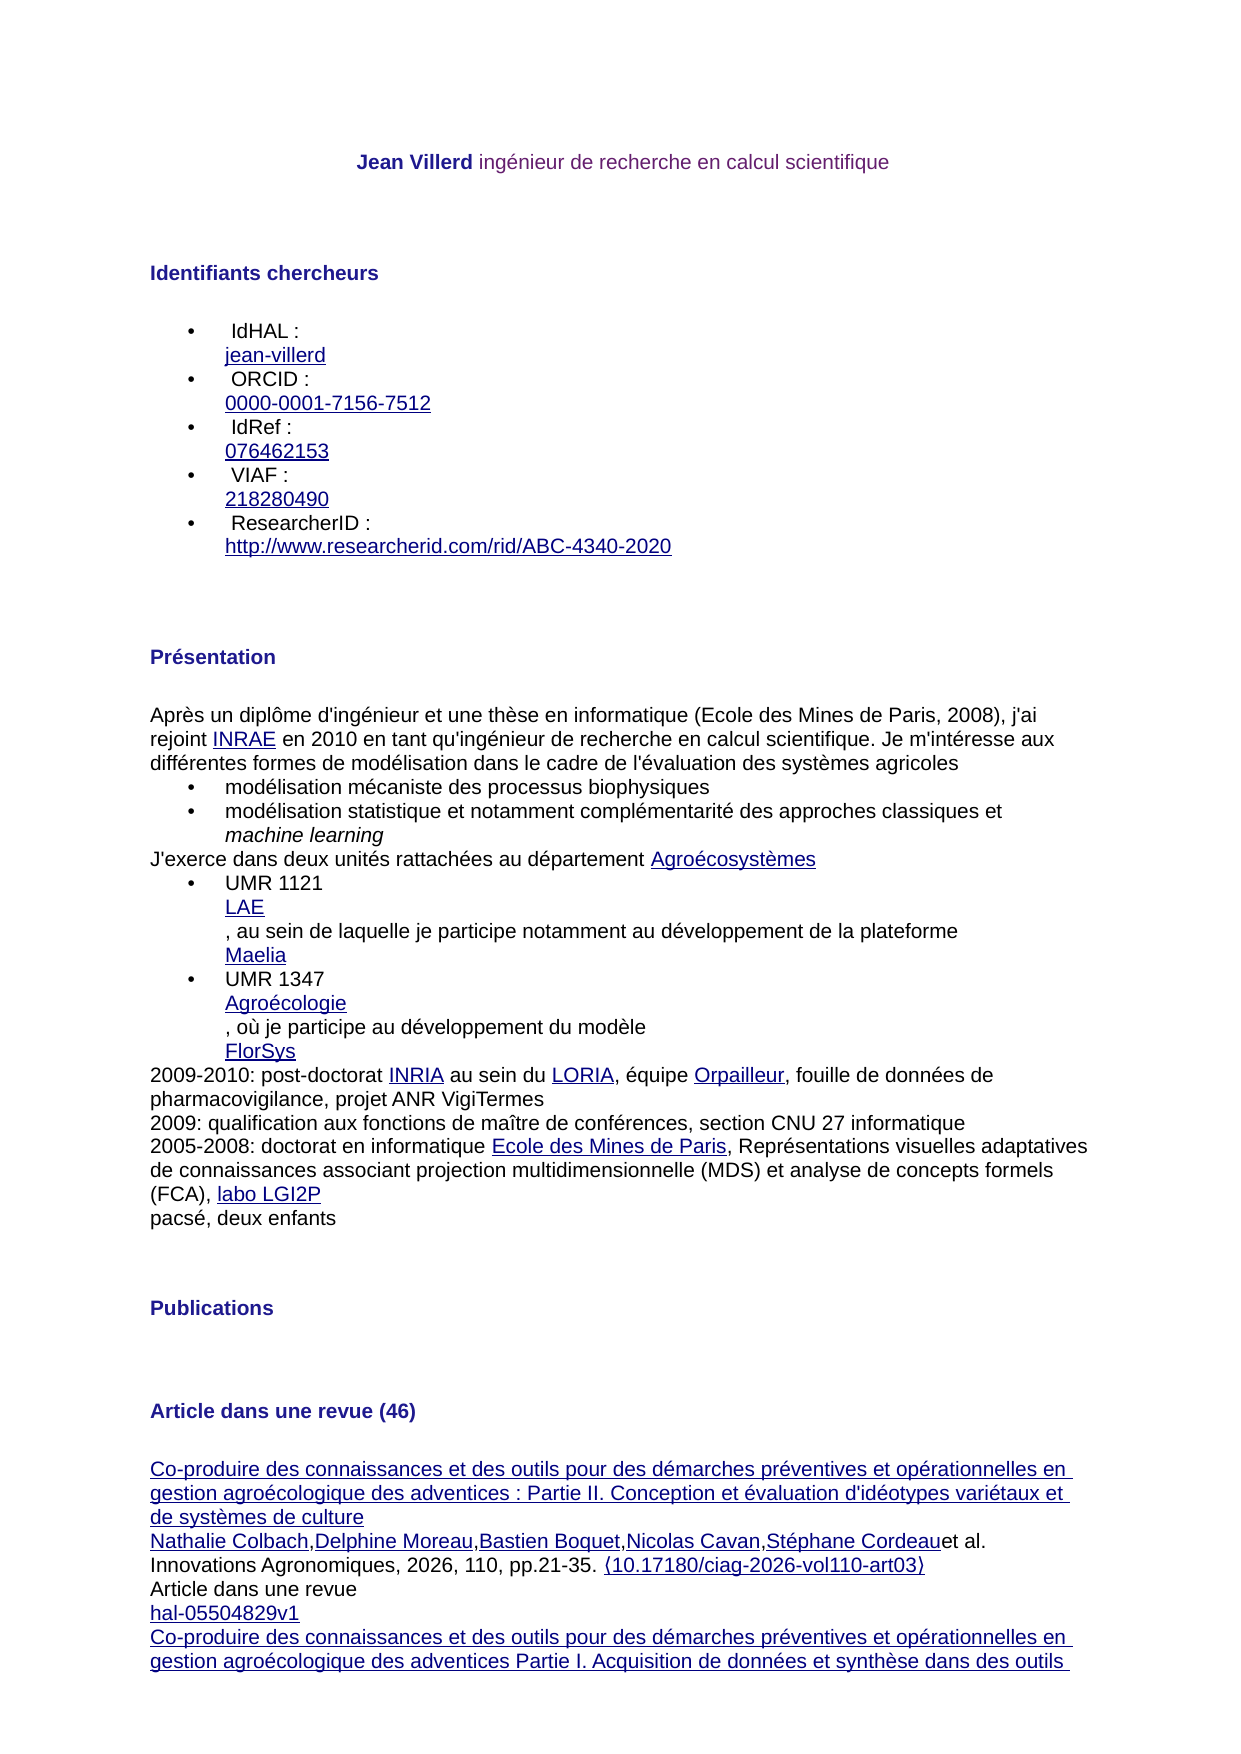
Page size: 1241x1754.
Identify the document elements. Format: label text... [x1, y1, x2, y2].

list Agroécologie [187, 991, 1090, 1014]
list , au sein de laquelle je participe notamment au développement de la plateforme [187, 919, 1090, 943]
list ResearcherID : [187, 510, 1090, 534]
list FlorSys [187, 1038, 1090, 1062]
subtitle Article dans une revue (46) [150, 1399, 1090, 1423]
text 2009-2010: post-doctorat INRIA au sein du LORIA, équipe Orpailleur, fouille de données de pharmacovigilance, projet ANR VigiTermes [150, 1062, 1090, 1110]
list 218280490 [187, 486, 1090, 510]
list , où je participe au développement du modèle [187, 1014, 1090, 1038]
text pacsé, deux enfants [150, 1206, 1090, 1230]
text 2005-2008: doctorat en informatique Ecole des Mines de Paris, Représentations visuelles adaptatives de connaissances associant projection multidimensionnelle (MDS) et analyse de concepts formels (FCA), labo LGI2P [150, 1134, 1090, 1206]
text 2009: qualification aux fonctions de maître de conférences, section CNU 27 informatique [150, 1110, 1090, 1134]
list jean-villerd [187, 343, 1090, 367]
subtitle Présentation [150, 645, 1090, 669]
text Après un diplôme d'ingénieur et une thèse en informatique (Ecole des Mines de Paris, 2008), j'ai rejoint INRAE en 2010 en tant qu'ingénieur de recherche en calcul scientifique. Je m'intéresse aux différentes formes de modélisation dans le cadre de l'évaluation des systèmes agricoles [150, 703, 1090, 775]
list modélisation mécaniste des processus biophysiques [187, 775, 1090, 799]
table_header Co-produire des connaissances et des outils pour des démarches préventives et opérationnelles en gestion agroécologique des adventices : Partie II. Conception et évaluation d'idéotypes variétaux et de systèmes de culture Nathalie Colbach,Delphine Moreau,Bastien Boquet,Nicolas Cavan,Stéphane Cordeauet al. Innovations Agronomiques, 2026, 110, pp.21-35. ⟨10.17180/ciag-2026-vol110-art03⟩ Article dans une revue hal-05504829v1 [150, 1457, 1090, 1625]
subtitle Publications [150, 1296, 1090, 1320]
list IdHAL : [187, 319, 1090, 343]
list UMR 1347 [187, 967, 1090, 991]
subtitle Jean Villerd ingénieur de recherche en calcul scientifique [150, 150, 1090, 174]
list http://www.researcherid.com/rid/ABC-4340-2020 [187, 534, 1090, 558]
list 0000-0001-7156-7512 [187, 391, 1090, 414]
list IdRef : [187, 414, 1090, 438]
table_cell Co-produire des connaissances et des outils pour des démarches préventives et opérationnelles en gestion agroécologique des adventices Partie I. Acquisition de données et synthèse dans des outils [150, 1625, 1090, 1673]
list machine learning [187, 823, 1090, 847]
list Maelia [187, 943, 1090, 967]
text J'exerce dans deux unités rattachées au département Agroécosystèmes [150, 847, 1090, 871]
list VIAF : [187, 462, 1090, 486]
list ORCID : [187, 367, 1090, 391]
list 076462153 [187, 438, 1090, 462]
list UMR 1121 [187, 871, 1090, 895]
subtitle Identifiants chercheurs [150, 260, 1090, 284]
list LAE [187, 895, 1090, 919]
list modélisation statistique et notamment complémentarité des approches classiques et [187, 799, 1090, 823]
